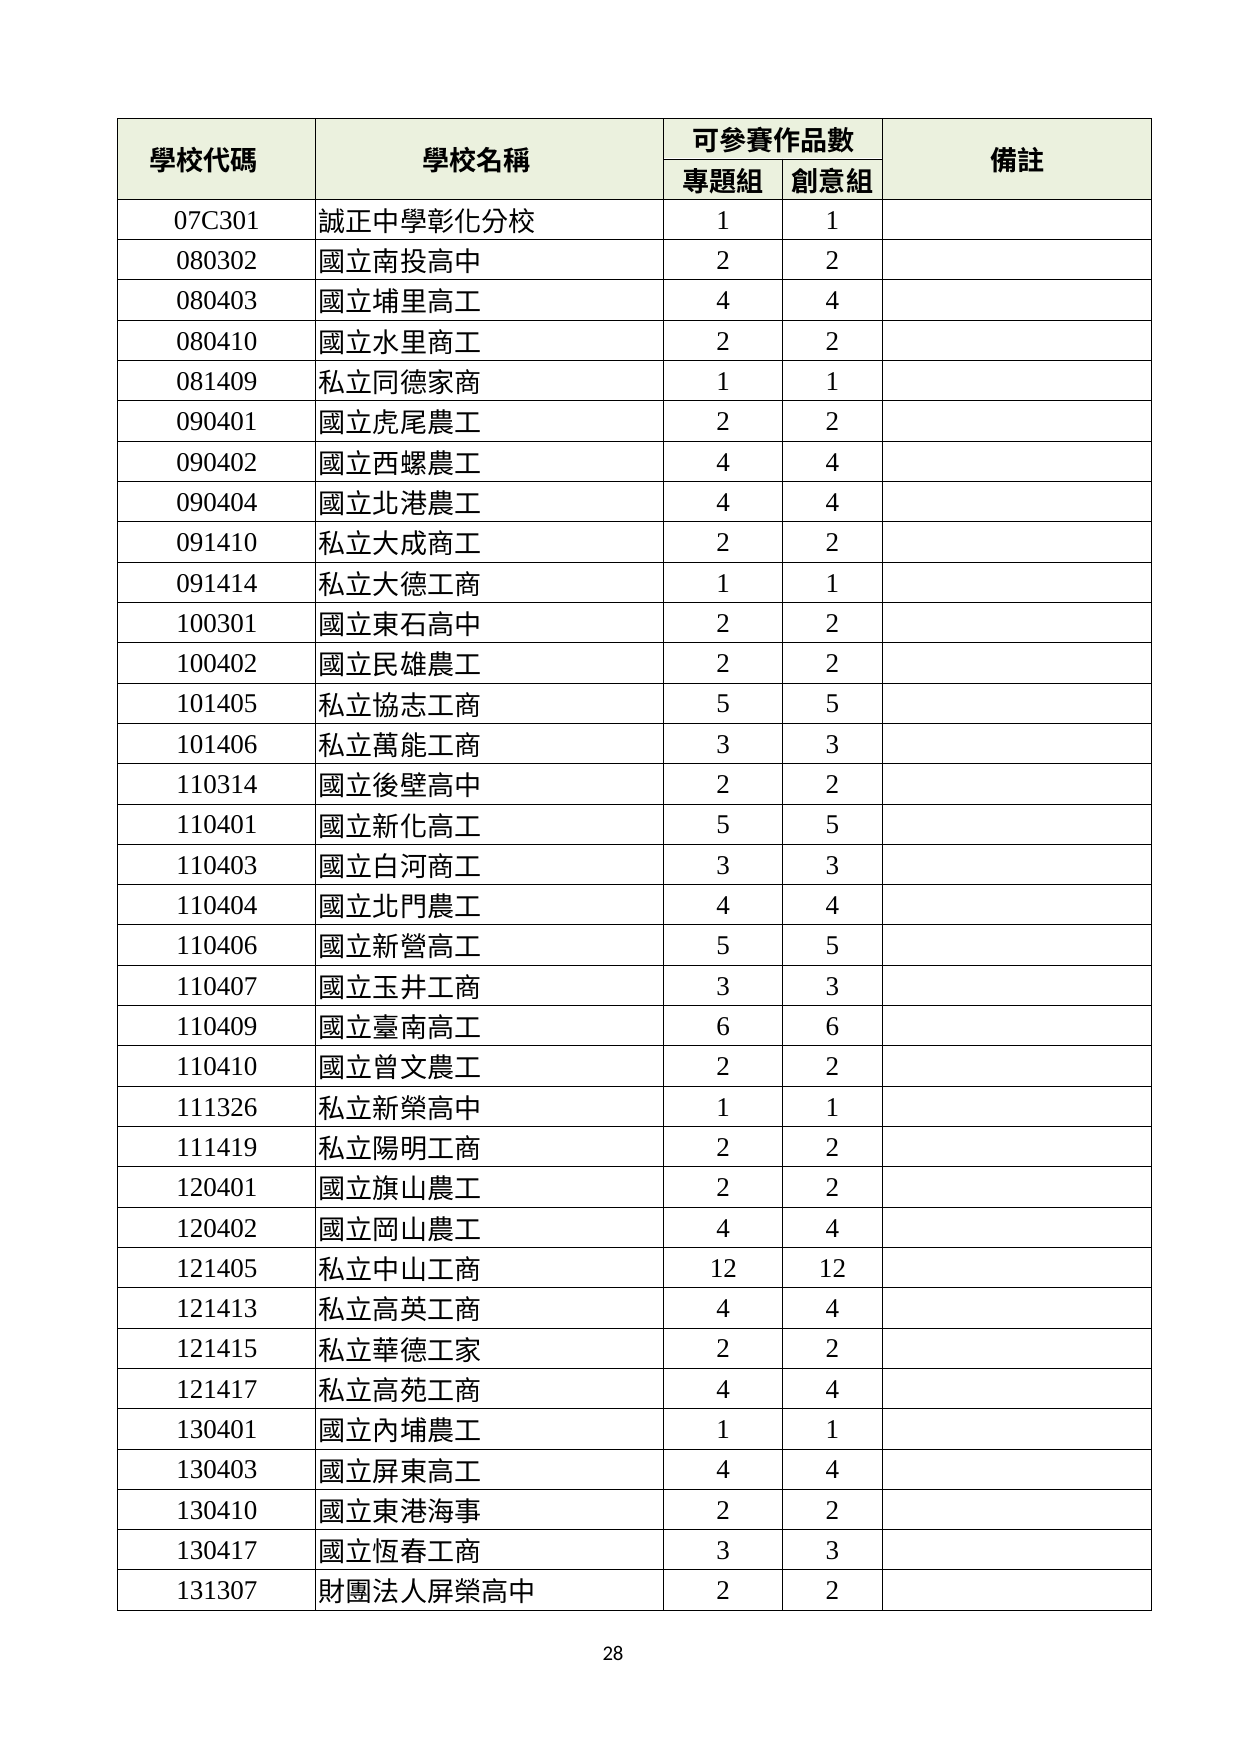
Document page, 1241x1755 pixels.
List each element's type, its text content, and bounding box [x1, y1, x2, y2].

table_cell 110401 [118, 805, 315, 844]
table_cell 國立東石高中 [316, 603, 663, 642]
table_cell [883, 805, 1151, 844]
table_cell 2 [783, 1167, 882, 1207]
table_cell [883, 1087, 1151, 1126]
table_cell 110406 [118, 925, 315, 965]
table_cell 2 [783, 1490, 882, 1529]
table_cell [883, 1329, 1151, 1368]
table_cell [883, 321, 1151, 360]
table_cell [883, 1248, 1151, 1287]
table_header 學校代碼 [118, 119, 315, 199]
table_cell 國立北門農工 [316, 885, 663, 924]
table_cell [883, 1409, 1151, 1448]
table_cell [883, 280, 1151, 320]
table_cell 4 [783, 482, 882, 521]
table_cell 私立協志工商 [316, 684, 663, 723]
table_cell 創意組 [783, 160, 882, 199]
table_cell 1 [783, 563, 882, 602]
table_cell 私立大成商工 [316, 522, 663, 562]
table_cell 2 [664, 1167, 782, 1207]
table_cell 111419 [118, 1127, 315, 1166]
table_cell 3 [664, 1530, 782, 1569]
table_cell [883, 724, 1151, 763]
table_cell 國立岡山農工 [316, 1208, 663, 1247]
table_cell 120402 [118, 1208, 315, 1247]
table_cell [883, 1570, 1151, 1610]
table_cell [883, 1046, 1151, 1086]
table_cell [883, 885, 1151, 924]
table_cell [883, 522, 1151, 562]
table_cell 私立高苑工商 [316, 1369, 663, 1408]
table_cell 財團法人屏榮高中 [316, 1570, 663, 1610]
table_cell 2 [664, 1329, 782, 1368]
table_cell 國立北港農工 [316, 482, 663, 521]
table_cell 國立玉井工商 [316, 966, 663, 1005]
table_cell 國立新營高工 [316, 925, 663, 965]
table_cell 國立恆春工商 [316, 1530, 663, 1569]
table_cell 2 [783, 321, 882, 360]
table_cell [883, 925, 1151, 965]
table_cell 110410 [118, 1046, 315, 1086]
table_header 備註 [883, 119, 1151, 199]
table_cell 3 [783, 724, 882, 763]
table_cell 3 [783, 1530, 882, 1569]
table_cell 2 [783, 603, 882, 642]
table_cell 080403 [118, 280, 315, 320]
table_cell 2 [664, 1046, 782, 1086]
table_cell 121415 [118, 1329, 315, 1368]
table_cell 5 [783, 684, 882, 723]
table_cell 121413 [118, 1288, 315, 1327]
table_cell 5 [664, 805, 782, 844]
table_cell 110403 [118, 845, 315, 884]
table_cell 1 [664, 200, 782, 239]
table_cell 4 [783, 885, 882, 924]
table_cell 2 [783, 1127, 882, 1166]
table_cell 091414 [118, 563, 315, 602]
table_cell 私立大德工商 [316, 563, 663, 602]
table_cell 080410 [118, 321, 315, 360]
table_cell 121417 [118, 1369, 315, 1408]
table_cell [883, 1490, 1151, 1529]
table_cell 國立內埔農工 [316, 1409, 663, 1448]
table_cell 120401 [118, 1167, 315, 1207]
table_cell [883, 845, 1151, 884]
table_cell 4 [783, 1288, 882, 1327]
table_cell 國立新化高工 [316, 805, 663, 844]
table_cell 1 [664, 1087, 782, 1126]
table_cell 1 [664, 361, 782, 400]
table_cell 國立臺南高工 [316, 1006, 663, 1045]
table_cell 12 [664, 1248, 782, 1287]
table_cell [883, 684, 1151, 723]
table_cell 2 [664, 240, 782, 279]
table_cell 12 [783, 1248, 882, 1287]
table_cell [883, 240, 1151, 279]
table_cell 2 [783, 522, 882, 562]
table_cell [883, 1127, 1151, 1166]
table_cell 1 [783, 200, 882, 239]
table_cell 4 [664, 482, 782, 521]
table_cell [883, 1167, 1151, 1207]
table_cell [883, 643, 1151, 682]
table_cell 私立同德家商 [316, 361, 663, 400]
table_cell 131307 [118, 1570, 315, 1610]
table_cell 2 [664, 401, 782, 441]
table_cell 090401 [118, 401, 315, 441]
table_cell 私立中山工商 [316, 1248, 663, 1287]
table_cell 1 [783, 361, 882, 400]
table_cell 100301 [118, 603, 315, 642]
table_header 學校名稱 [316, 119, 663, 199]
table_cell 私立新榮高中 [316, 1087, 663, 1126]
table_cell 2 [783, 401, 882, 441]
table_cell 2 [783, 643, 882, 682]
table_cell 國立白河商工 [316, 845, 663, 884]
table_cell [883, 401, 1151, 441]
table_cell [883, 442, 1151, 481]
table_cell 5 [783, 925, 882, 965]
table_cell 4 [664, 280, 782, 320]
table_cell [883, 563, 1151, 602]
table_cell 1 [664, 563, 782, 602]
table_cell 私立萬能工商 [316, 724, 663, 763]
table_cell 4 [664, 1288, 782, 1327]
table_cell [883, 1006, 1151, 1045]
table_cell 110409 [118, 1006, 315, 1045]
table_cell 3 [783, 966, 882, 1005]
table_cell 國立民雄農工 [316, 643, 663, 682]
table_cell 國立南投高中 [316, 240, 663, 279]
table_cell 4 [783, 280, 882, 320]
table_cell 國立埔里高工 [316, 280, 663, 320]
table_cell 2 [783, 1570, 882, 1610]
table_cell [883, 1369, 1151, 1408]
table_cell 091410 [118, 522, 315, 562]
table_cell 6 [783, 1006, 882, 1045]
table_cell 121405 [118, 1248, 315, 1287]
table_cell 3 [664, 966, 782, 1005]
table_cell 專題組 [664, 160, 782, 199]
table_cell 130403 [118, 1450, 315, 1489]
table_cell 2 [664, 643, 782, 682]
table_cell 130417 [118, 1530, 315, 1569]
table_cell 2 [664, 1490, 782, 1529]
table_cell 3 [664, 724, 782, 763]
table_cell 4 [783, 1369, 882, 1408]
table_cell 080302 [118, 240, 315, 279]
table_cell 1 [664, 1409, 782, 1448]
table_cell 4 [664, 442, 782, 481]
table_cell 090402 [118, 442, 315, 481]
table_cell 5 [664, 925, 782, 965]
table_cell 2 [664, 522, 782, 562]
table_cell [883, 200, 1151, 239]
table_cell [883, 764, 1151, 803]
table_cell [883, 966, 1151, 1005]
table_cell 私立陽明工商 [316, 1127, 663, 1166]
table_cell 4 [783, 1450, 882, 1489]
table_cell 130410 [118, 1490, 315, 1529]
table_cell 2 [783, 764, 882, 803]
table_cell 4 [664, 1450, 782, 1489]
table_cell 私立華德工家 [316, 1329, 663, 1368]
table_cell 2 [783, 240, 882, 279]
table_cell [883, 1450, 1151, 1489]
table_cell [883, 1530, 1151, 1569]
table_cell 100402 [118, 643, 315, 682]
table_cell 國立虎尾農工 [316, 401, 663, 441]
table_cell 5 [664, 684, 782, 723]
table_cell [883, 1208, 1151, 1247]
table_cell 4 [664, 1208, 782, 1247]
table_cell 3 [783, 845, 882, 884]
table_cell 130401 [118, 1409, 315, 1448]
table_cell 081409 [118, 361, 315, 400]
table_cell 110404 [118, 885, 315, 924]
table_cell [883, 603, 1151, 642]
table_cell 國立後壁高中 [316, 764, 663, 803]
table_cell 國立曾文農工 [316, 1046, 663, 1086]
table_cell 國立屏東高工 [316, 1450, 663, 1489]
table_cell 101406 [118, 724, 315, 763]
table_cell [883, 1288, 1151, 1327]
table_cell 2 [664, 1570, 782, 1610]
table_cell 4 [664, 1369, 782, 1408]
table_cell 101405 [118, 684, 315, 723]
table_cell 2 [664, 603, 782, 642]
table_cell 國立水里商工 [316, 321, 663, 360]
table_cell 國立西螺農工 [316, 442, 663, 481]
table_cell 2 [664, 321, 782, 360]
table_cell 4 [664, 885, 782, 924]
table_cell 1 [783, 1409, 882, 1448]
table_cell 2 [783, 1046, 882, 1086]
table_cell 110407 [118, 966, 315, 1005]
table_cell 111326 [118, 1087, 315, 1126]
table_cell 5 [783, 805, 882, 844]
table_cell 6 [664, 1006, 782, 1045]
table_cell 國立旗山農工 [316, 1167, 663, 1207]
table_cell 4 [783, 442, 882, 481]
table_cell 私立高英工商 [316, 1288, 663, 1327]
table_cell [883, 482, 1151, 521]
table_cell 2 [664, 1127, 782, 1166]
table_header 可參賽作品數 [664, 119, 882, 158]
table_cell 1 [783, 1087, 882, 1126]
table_cell 3 [664, 845, 782, 884]
table_cell 07C301 [118, 200, 315, 239]
table_cell 110314 [118, 764, 315, 803]
table_cell 4 [783, 1208, 882, 1247]
table_cell [883, 361, 1151, 400]
table_cell 2 [664, 764, 782, 803]
table_cell 2 [783, 1329, 882, 1368]
table_cell 誠正中學彰化分校 [316, 200, 663, 239]
table_cell 090404 [118, 482, 315, 521]
table_cell 國立東港海事 [316, 1490, 663, 1529]
